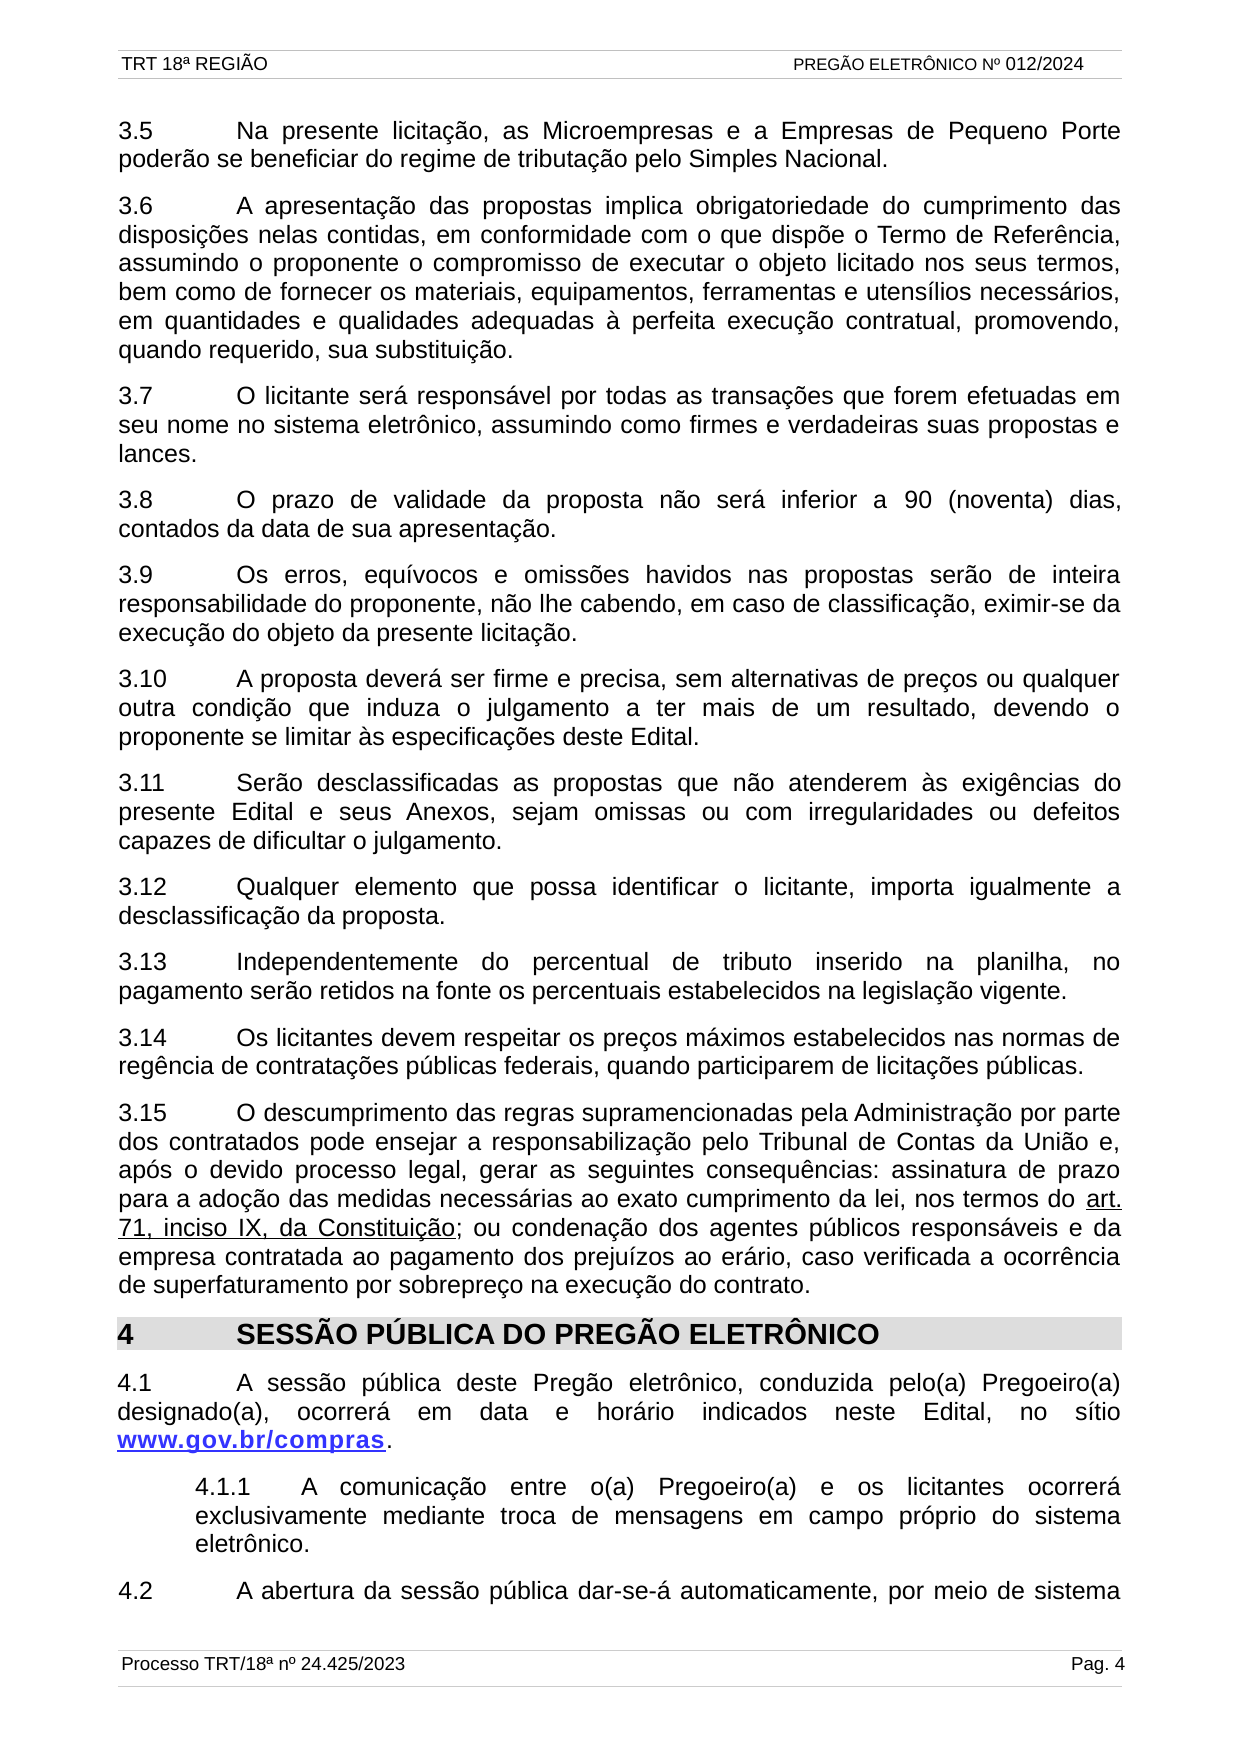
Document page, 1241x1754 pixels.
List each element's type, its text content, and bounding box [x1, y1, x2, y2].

text 3.15 O descumprimento das regras supramencionadas pela Administração por parte dos contratados pode ensejar a responsabilização pelo Tribunal de Contas da União e, após o devido processo legal, gerar as seguintes consequências: assinatura de prazo para a adoção das medidas necessárias ao exato cumprimento da lei, nos termos do art. 71, inciso IX, da Constituição; ou condenação dos agentes públicos responsáveis e da empresa contratada ao pagamento dos prejuízos ao erário, caso verificada a ocorrência de superfaturamento por sobrepreço na execução do contrato. [118, 1098, 1122, 1299]
text 3.12 Qualquer elemento que possa identificar o licitante, importa igualmente a desclassificação da proposta. [118, 872, 1122, 929]
text 3.13 Independentemente do percentual de tributo inserido na planilha, no pagamento serão retidos na fonte os percentuais estabelecidos na legislação vigente. [118, 947, 1122, 1005]
text 3.11 Serão desclassificadas as propostas que não atenderem às exigências do presente Edital e seus Anexos, sejam omissas ou com irregularidades ou defeitos capazes de dificultar o julgamento. [118, 768, 1122, 854]
text 3.7 O licitante será responsável por todas as transações que forem efetuadas em seu nome no sistema eletrônico, assumindo como firmes e verdadeiras suas propostas e lances. [118, 381, 1122, 467]
text 3.14 Os licitantes devem respeitar os preços máximos estabelecidos nas normas de regência de contratações públicas federais, quando participarem de licitações públicas. [118, 1022, 1122, 1080]
text 4.1 A sessão pública deste Pregão eletrônico, conduzida pelo(a) Pregoeiro(a) designado(a), ocorrerá em data e horário indicados neste Edital, no sítio www.gov.br/compras. [117, 1368, 1122, 1454]
text 4.1.1 A comunicação entre o(a) Pregoeiro(a) e os licitantes ocorrerá exclusivamente mediante troca de mensagens em campo próprio do sistema eletrônico. [195, 1472, 1122, 1558]
text 3.9 Os erros, equívocos e omissões havidos nas propostas serão de inteira responsabilidade do proponente, não lhe cabendo, em caso de classificação, eximir-se da execução do objeto da presente licitação. [118, 560, 1122, 646]
text 3.6 A apresentação das propostas implica obrigatoriedade do cumprimento das disposições nelas contidas, em conformidade com o que dispõe o Termo de Referência, assumindo o proponente o compromisso de executar o objeto licitado nos seus termos, bem como de fornecer os materiais, equipamentos, ferramentas e utensílios necessários, em quantidades e qualidades adequadas à perfeita execução contratual, promovendo, quando requerido, sua substituição. [118, 191, 1122, 363]
text 3.10 A proposta deverá ser firme e precisa, sem alternativas de preços ou qualquer outra condição que induza o julgamento a ter mais de um resultado, devendo o proponente se limitar às especificações deste Edital. [118, 664, 1122, 750]
text 3.5 Na presente licitação, as Microempresas e a Empresas de Pequeno Porte poderão se beneficiar do regime de tributação pelo Simples Nacional. [118, 116, 1122, 173]
text 3.8 O prazo de validade da proposta não será inferior a 90 (noventa) dias, contados da data de sua apresentação. [118, 485, 1122, 542]
text 4 SESSÃO PÚBLICA DO PREGÃO ELETRÔNICO [117, 1317, 1122, 1350]
text 4.2 A abertura da sessão pública dar-se-á automaticamente, por meio de sistema [118, 1576, 1122, 1604]
